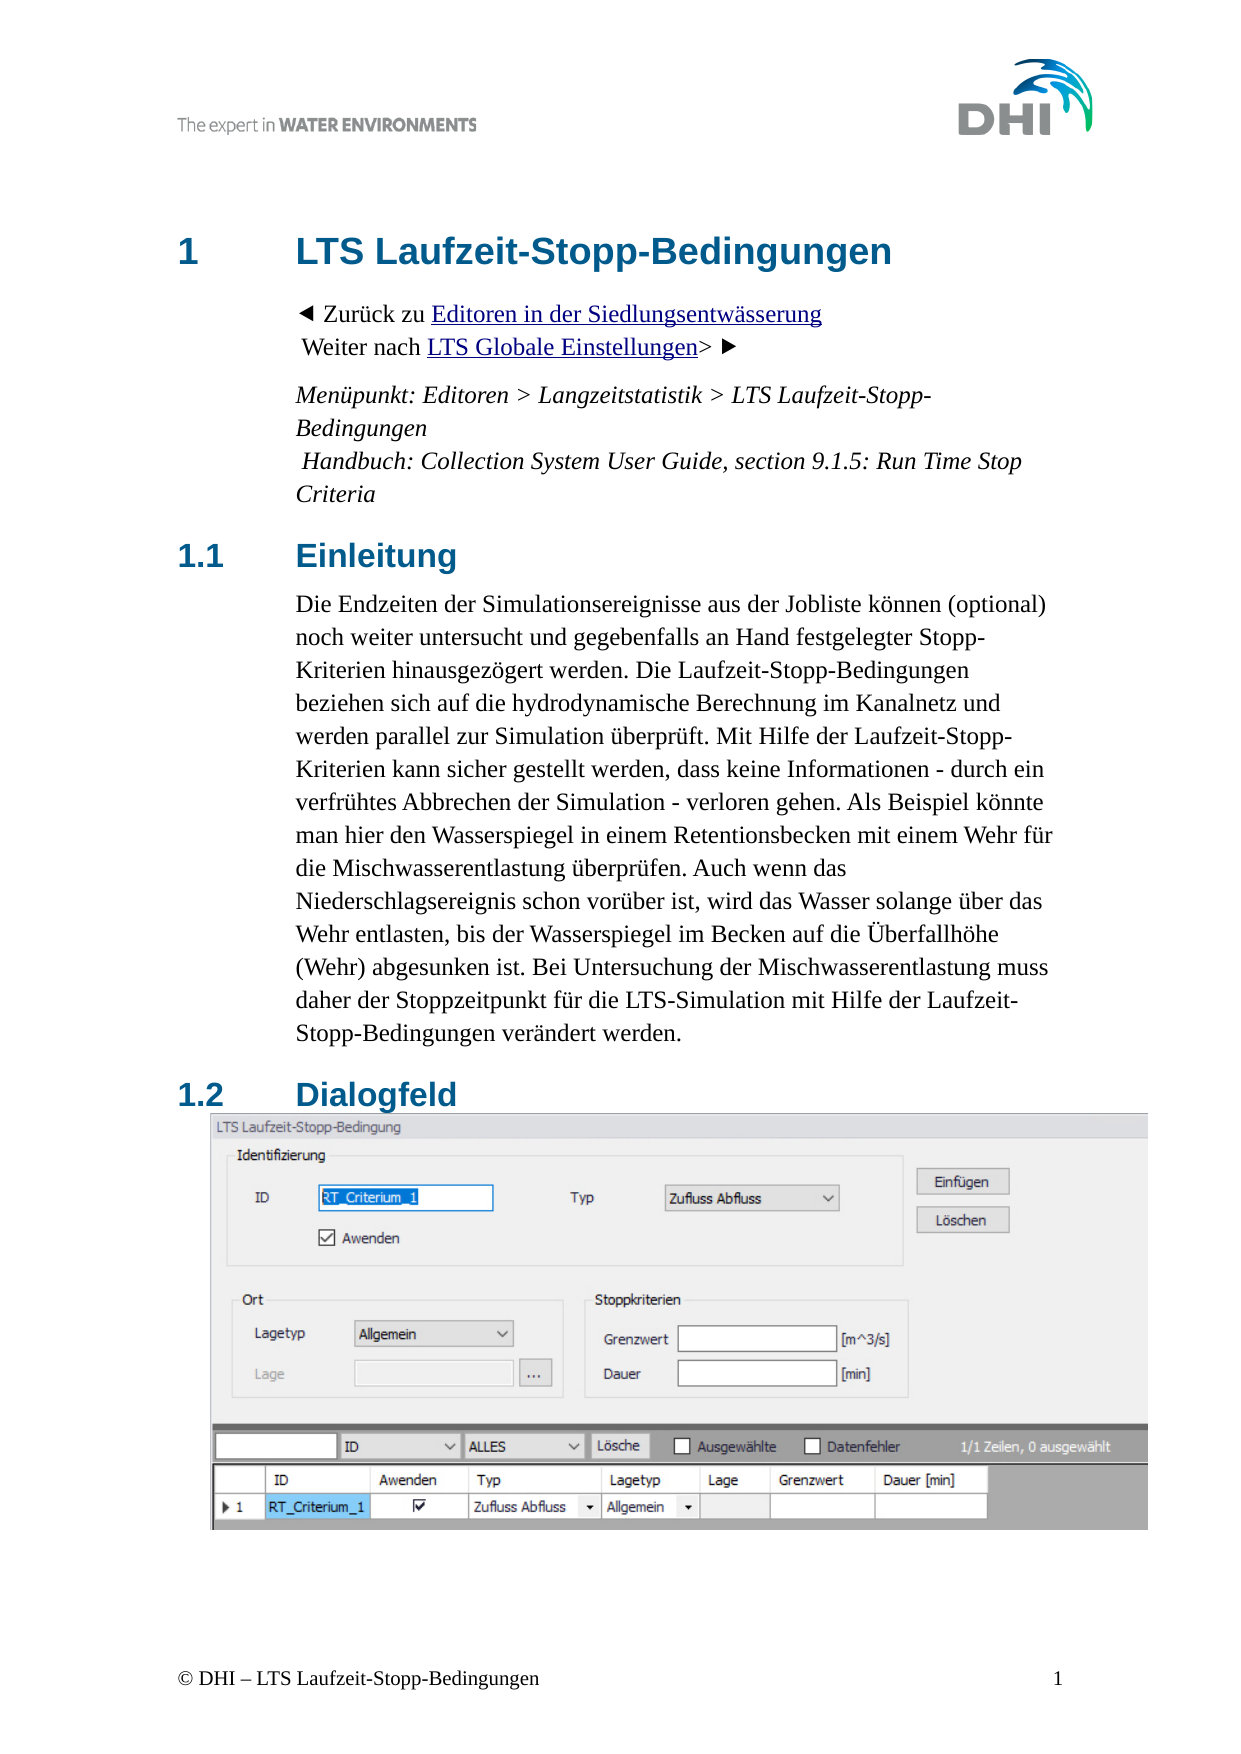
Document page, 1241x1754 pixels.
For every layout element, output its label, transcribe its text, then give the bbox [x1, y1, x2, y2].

subtitle LTS Laufzeit-Stopp-Bedingungen [177, 229, 1063, 272]
picture [958, 59, 1093, 135]
picture [177, 117, 477, 135]
subtitle Einleitung [177, 535, 1063, 574]
picture [210, 1113, 1148, 1530]
subtitle Dialogfeld [177, 1075, 1063, 1113]
text Menüpunkt: Editoren > Langzeitstatistik > LTS Laufzeit-Stopp-Bedingungen Handbuch: Collection System User Guide, section 9.1.5: Run Time Stop Criteria [295, 380, 1063, 507]
text ⯇ Zurück zu Editoren in der Siedlungsentwässerung Weiter nach LTS Globale Einstellungen> ⯈ [295, 299, 1063, 361]
text Die Endzeiten der Simulationsereignisse aus der Jobliste können (optional) noch weiter untersucht und gegebenfalls an Hand festgelegter Stopp-Kriterien hinausgezögert werden. Die Laufzeit-Stopp-Bedingungen beziehen sich auf die hydrodynamische Berechnung im Kanalnetz und werden parallel zur Simulation überprüft. Mit Hilfe der Laufzeit-Stopp-Kriterien kann sicher gestellt werden, dass keine Informationen - durch ein verfrühtes Abbrechen der Simulation - verloren gehen. Als Beispiel könnte man hier den Wasserspiegel in einem Retentionsbecken mit einem Wehr für die Mischwasserentlastung überprüfen. Auch wenn das Niederschlagsereignis schon vorüber ist, wird das Wasser solange über das Wehr entlasten, bis der Wasserspiegel im Becken auf die Überfallhöhe (Wehr) abgesunken ist. Bei Untersuchung der Mischwasserentlastung muss daher der Stoppzeitpunkt für die LTS-Simulation mit Hilfe der Laufzeit-Stopp-Bedingungen verändert werden. [295, 589, 1063, 1047]
